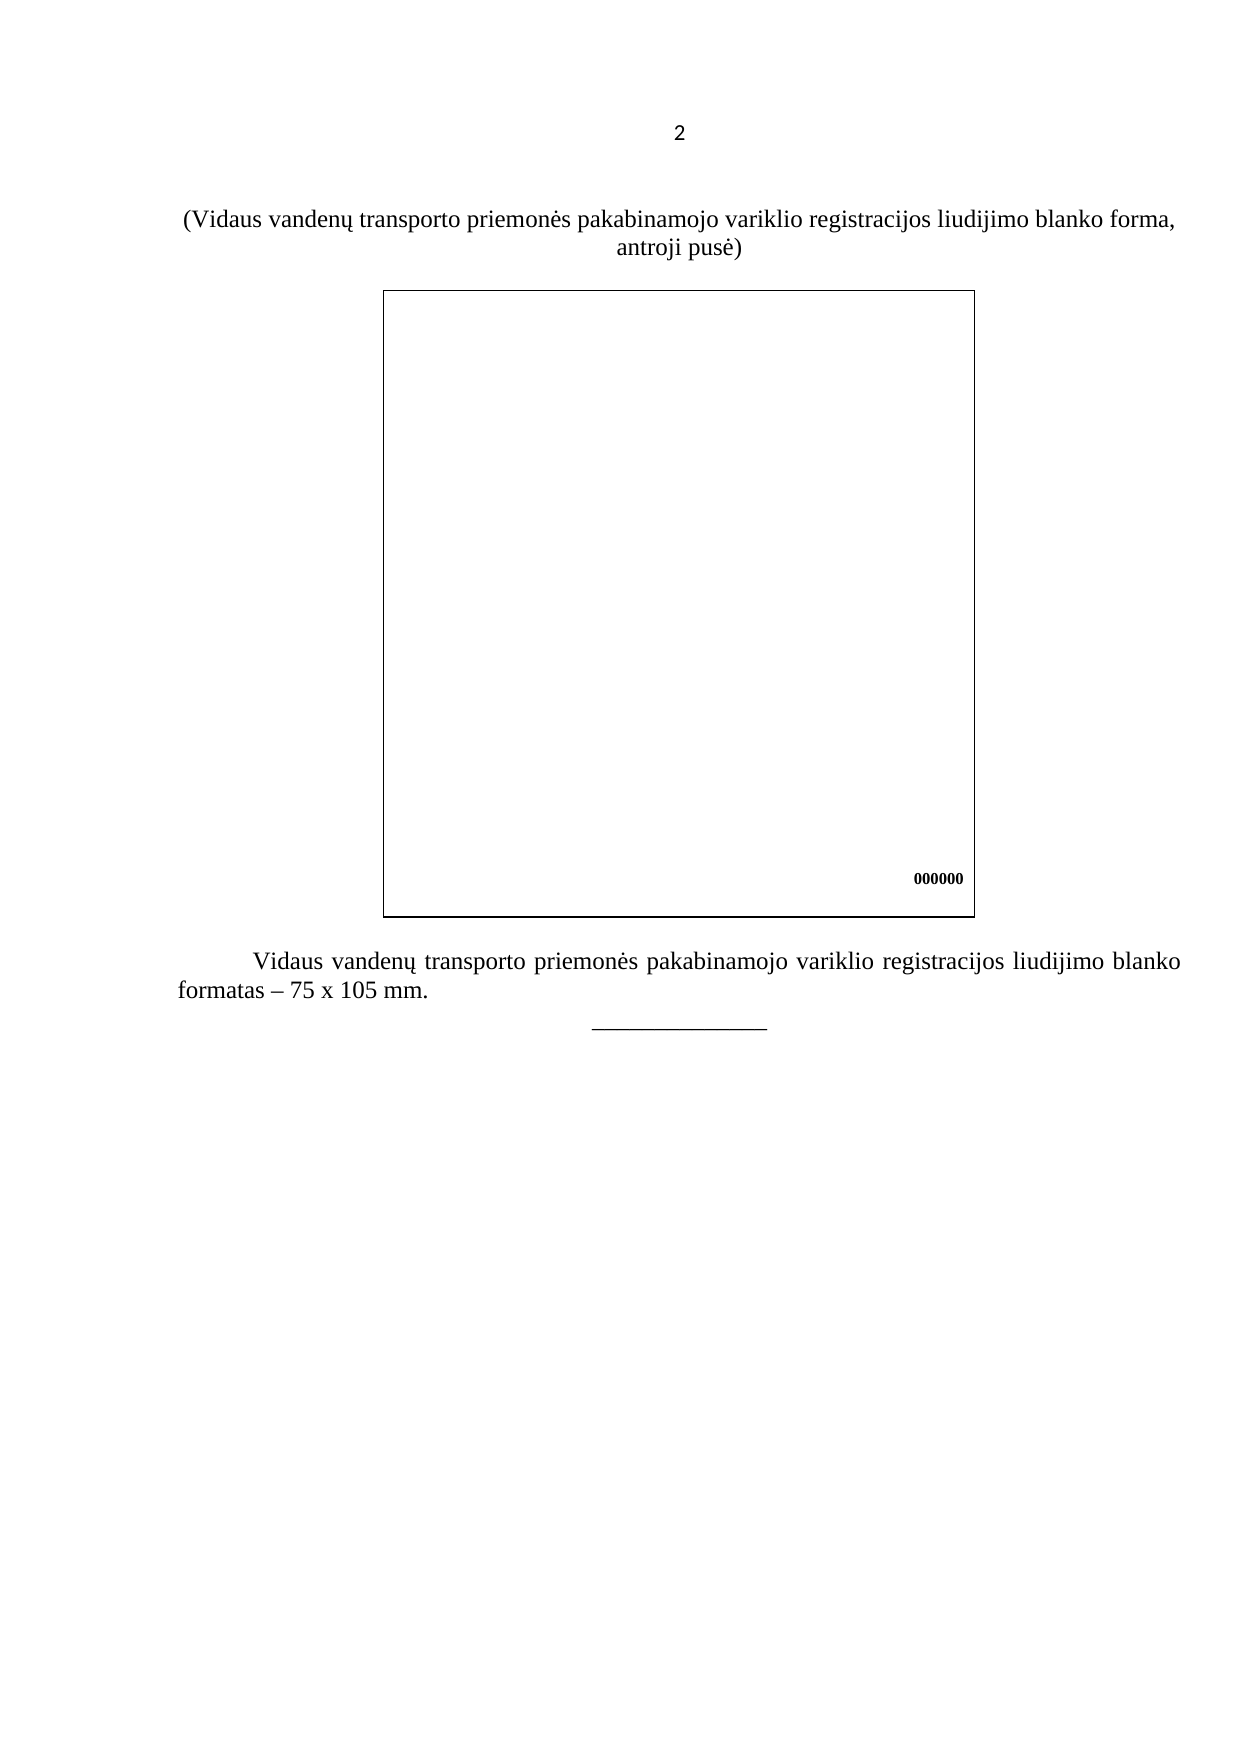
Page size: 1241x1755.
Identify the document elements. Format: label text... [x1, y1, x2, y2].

table_header 000000 [384, 291, 974, 916]
text (Vidaus vandenų transporto priemonės pakabinamojo variklio registracijos liudijimo blanko forma, antroji pusė) [177, 204, 1181, 261]
text ______________ [177, 1004, 1181, 1032]
text Vidaus vandenų transporto priemonės pakabinamojo variklio registracijos liudijimo blanko formatas – 75 x 105 mm. [177, 946, 1181, 1004]
